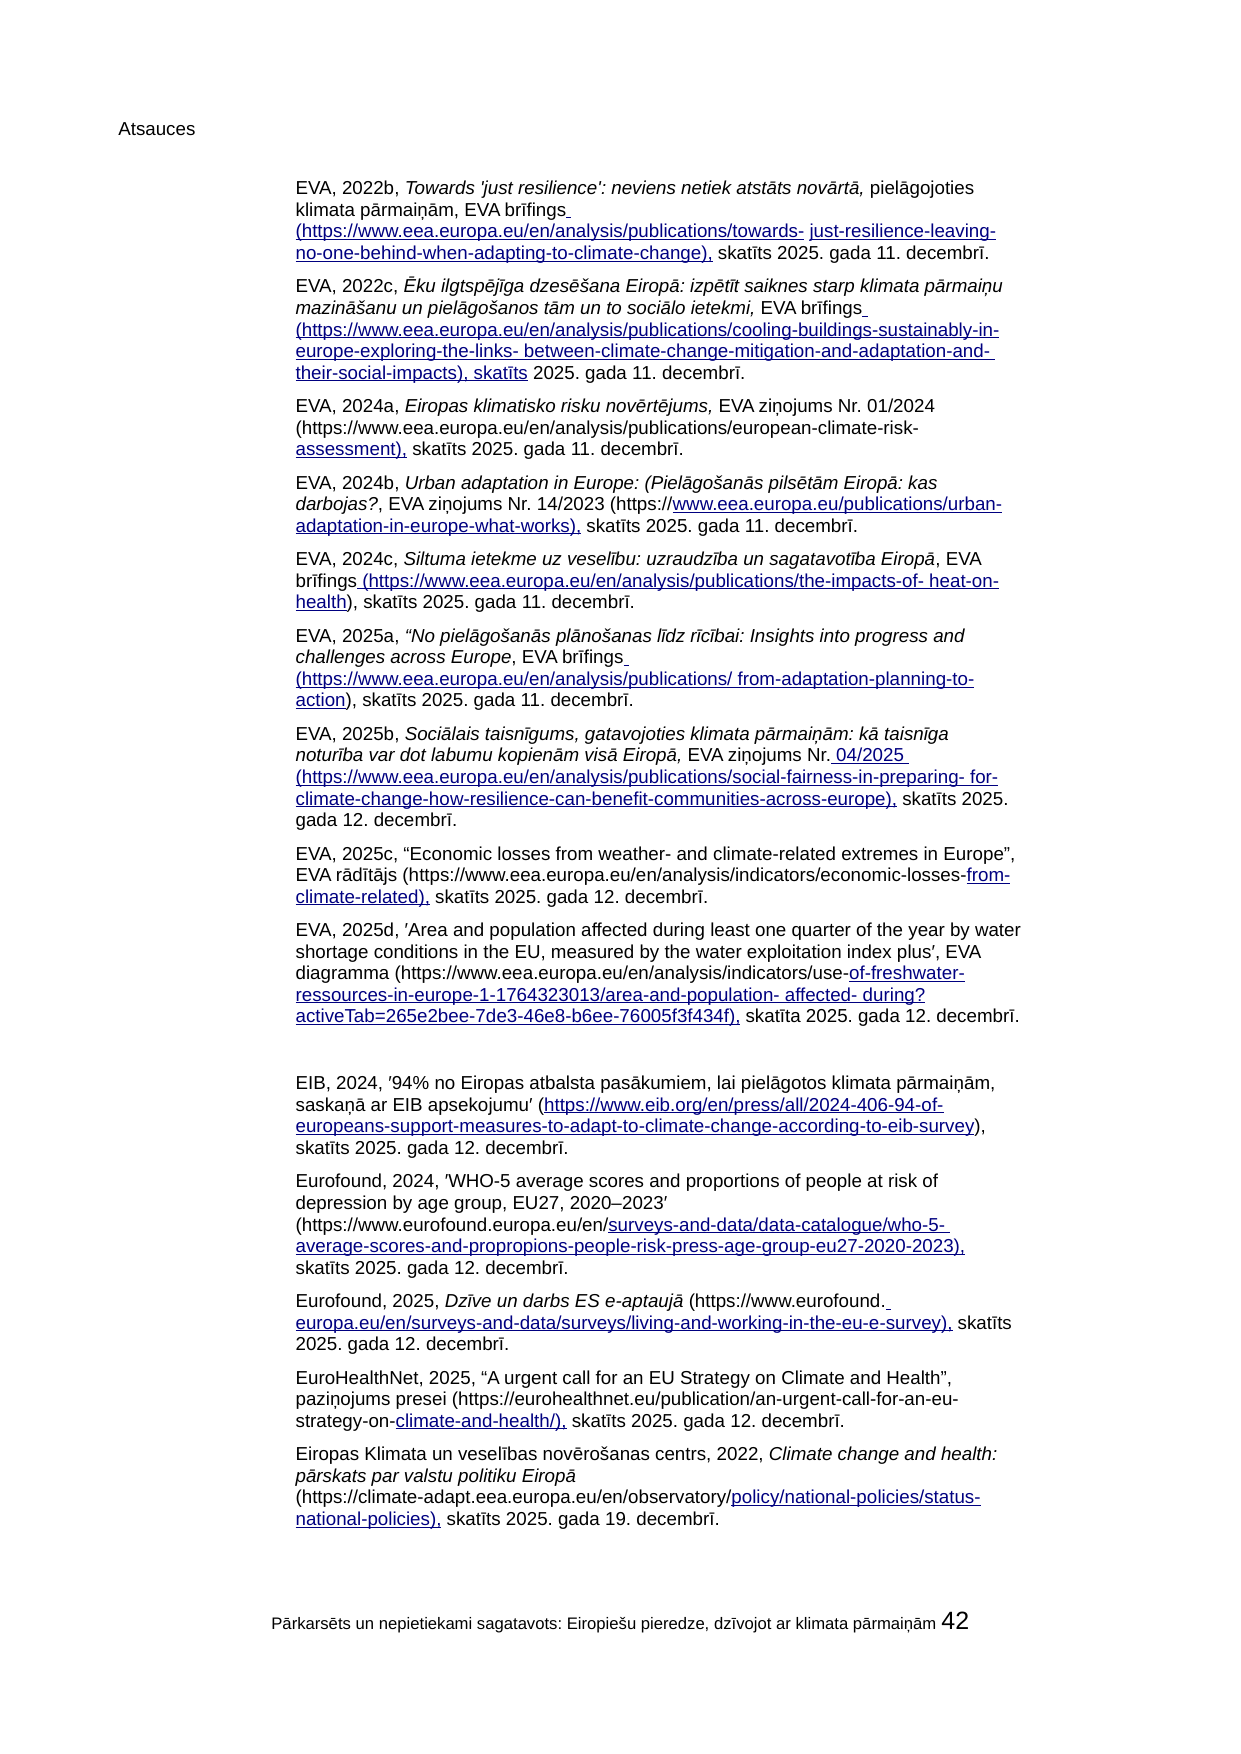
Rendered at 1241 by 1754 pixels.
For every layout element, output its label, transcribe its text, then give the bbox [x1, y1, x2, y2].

text Eurofound, 2024, ′WHO-5 average scores and proportions of people at risk of depression by age group, EU27, 2020–2023′ (https://www.eurofound.europa.eu/en/surveys-and-data/data-catalogue/who-5- average-scores-and-propropions-people-risk-press-age-group-eu27-2020-2023), skatīts 2025. gada 12. decembrī. [295, 1170, 1022, 1278]
text EVA, 2022b, Towards 'just resilience': neviens netiek atstāts novārtā, pielāgojoties klimata pārmaiņām, EVA brīfings (https://www.eea.europa.eu/en/analysis/publications/towards- just-resilience-leaving-no-one-behind-when-adapting-to-climate-change), skatīts 2025. gada 11. decembrī. [295, 177, 1022, 263]
text EVA, 2024a, Eiropas klimatisko risku novērtējums, EVA ziņojums Nr. 01/2024 (https://www.eea.europa.eu/en/analysis/publications/european-climate-risk-assessment), skatīts 2025. gada 11. decembrī. [295, 395, 1022, 459]
text EuroHealthNet, 2025, “A urgent call for an EU Strategy on Climate and Health”, paziņojums presei (https://eurohealthnet.eu/publication/an-urgent-call-for-an-eu-strategy-on-climate-and-health/), skatīts 2025. gada 12. decembrī. [295, 1366, 1022, 1431]
text EIB, 2024, ′94% no Eiropas atbalsta pasākumiem, lai pielāgotos klimata pārmaiņām, saskaņā ar EIB apsekojumu′ (https://www.eib.org/en/press/all/2024-406-94-of-europeans-support-measures-to-adapt-to-climate-change-according-to-eib-survey), skatīts 2025. gada 12. decembrī. [295, 1072, 1022, 1158]
text EVA, 2025b, Sociālais taisnīgums, gatavojoties klimata pārmaiņām: kā taisnīga noturība var dot labumu kopienām visā Eiropā, EVA ziņojums Nr. 04/2025 (https://www.eea.europa.eu/en/analysis/publications/social-fairness-in-preparing- for-climate-change-how-resilience-can-benefit-communities-across-europe), skatīts 2025. gada 12. decembrī. [295, 723, 1022, 831]
text EVA, 2025c, “Economic losses from weather- and climate-related extremes in Europe”, EVA rādītājs (https://www.eea.europa.eu/en/analysis/indicators/economic-losses-from-climate-related), skatīts 2025. gada 12. decembrī. [295, 842, 1022, 907]
text EVA, 2025a, “No pielāgošanās plānošanas līdz rīcībai: Insights into progress and challenges across Europe, EVA brīfings (https://www.eea.europa.eu/en/analysis/publications/ from-adaptation-planning-to-action), skatīts 2025. gada 11. decembrī. [295, 624, 1022, 711]
text EVA, 2022c, Ēku ilgtspējīga dzesēšana Eiropā: izpētīt saiknes starp klimata pārmaiņu mazināšanu un pielāgošanos tām un to sociālo ietekmi, EVA brīfings (https://www.eea.europa.eu/en/analysis/publications/cooling-buildings-sustainably-in-europe-exploring-the-links- between-climate-change-mitigation-and-adaptation-and- their-social-impacts), skatīts 2025. gada 11. decembrī. [295, 275, 1022, 383]
text EVA, 2025d, ′Area and population affected during least one quarter of the year by water shortage conditions in the EU, measured by the water exploitation index plus′, EVA diagramma (https://www.eea.europa.eu/en/analysis/indicators/use-of-freshwater-ressources-in-europe-1-1764323013/area-and-population- affected- during?activeTab=265e2bee-7de3-46e8-b6ee-76005f3f434f), skatīta 2025. gada 12. decembrī. [295, 919, 1022, 1027]
text Eurofound, 2025, Dzīve un darbs ES e-aptaujā (https://www.eurofound. europa.eu/en/surveys-and-data/surveys/living-and-working-in-the-eu-e-survey), skatīts 2025. gada 12. decembrī. [295, 1290, 1022, 1354]
text EVA, 2024c, Siltuma ietekme uz veselību: uzraudzība un sagatavotība Eiropā, EVA brīfings (https://www.eea.europa.eu/en/analysis/publications/the-impacts-of- heat-on-health), skatīts 2025. gada 11. decembrī. [295, 548, 1022, 613]
text EVA, 2024b, Urban adaptation in Europe: (Pielāgošanās pilsētām Eiropā: kas darbojas?, EVA ziņojums Nr. 14/2023 (https://www.eea.europa.eu/publications/urban-adaptation-in-europe-what-works), skatīts 2025. gada 11. decembrī. [295, 471, 1022, 536]
text Eiropas Klimata un veselības novērošanas centrs, 2022, Climate change and health: pārskats par valstu politiku Eiropā (https://climate-adapt.eea.europa.eu/en/observatory/policy/national-policies/status-national-policies), skatīts 2025. gada 19. decembrī. [295, 1443, 1022, 1529]
